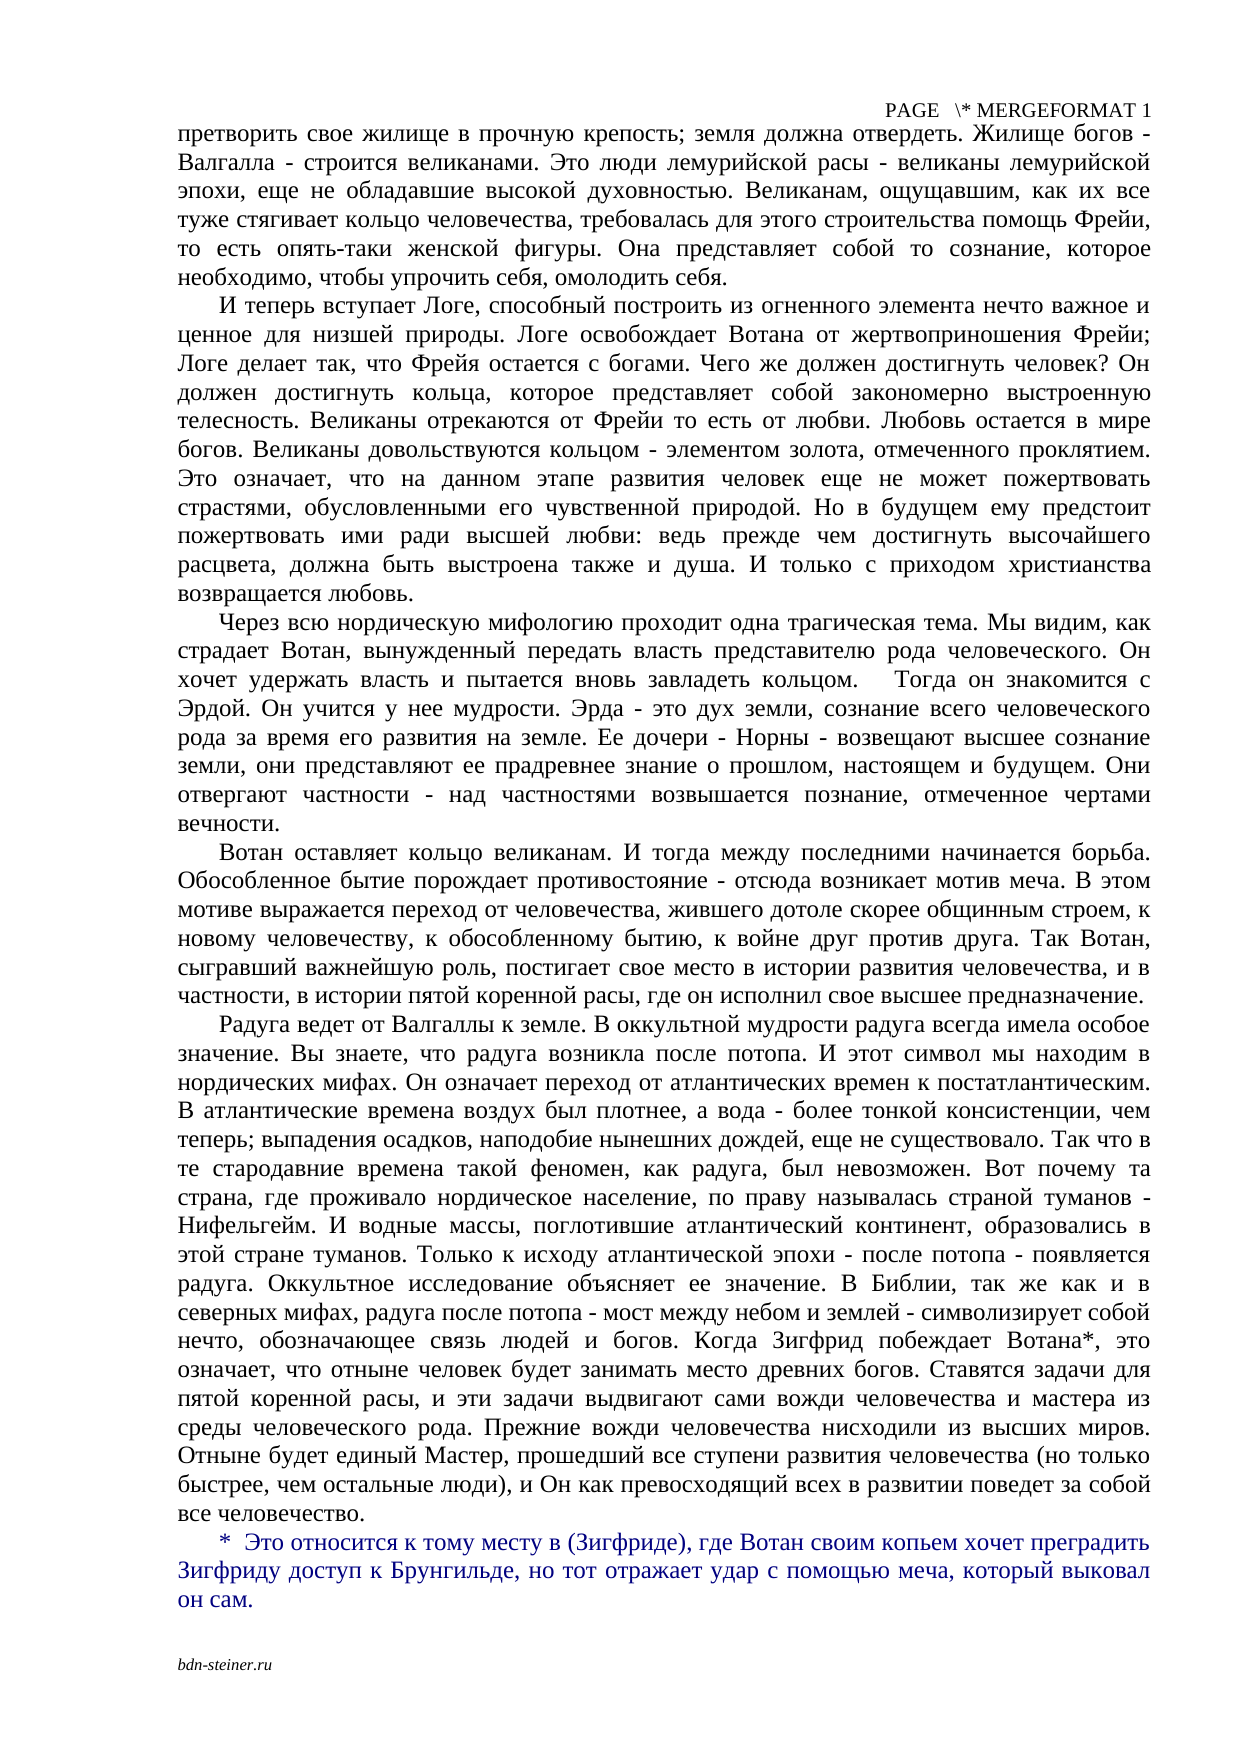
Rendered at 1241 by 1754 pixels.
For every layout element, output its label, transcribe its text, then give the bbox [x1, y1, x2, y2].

text претворить свое жилище в прочную крепость; земля должна отвердеть. Жилище богов -Валгалла - строится великанами. Это люди лемурийской расы - великаны лемурийской эпохи, еще не обладавшие высокой духовностью. Великанам, ощущавшим, как их все туже стягивает кольцо человечества, требовалась для этого строительства помощь Фрейи, то есть опять-таки женской фигуры. Она представляет собой то сознание, которое необходимо, чтобы упрочить себя, омолодить себя. [177, 118, 1152, 291]
text И теперь вступает Логе, способный построить из огненного элемента нечто важное и ценное для низшей природы. Логе освобождает Вотана от жертвоприношения Фрейи; Логе делает так, что Фрейя остается с богами. Чего же должен достигнуть человек? Он должен достигнуть кольца, которое представляет собой закономерно выстроенную телесность. Великаны отрекаются от Фрейи то есть от любви. Любовь остается в мире богов. Великаны довольствуются кольцом - элементом золота, отмеченного проклятием. Это означает, что на данном этапе развития человек еще не может пожертвовать страстями, обусловленными его чувственной природой. Но в будущем ему предстоит пожертвовать ими ради высшей любви: ведь прежде чем достигнуть высочайшего расцвета, должна быть выстроена также и душа. И только с приходом христианства возвращается любовь. [177, 291, 1152, 607]
text Через всю нордическую мифологию проходит одна трагическая тема. Мы видим, как страдает Вотан, вынужденный передать власть представителю рода человеческого. Он хочет удержать власть и пытается вновь завладеть кольцом. Тогда он знакомится с Эрдой. Он учится у нее мудрости. Эрда - это дух земли, сознание всего человеческого рода за время его развития на земле. Ее дочери - Норны - возвещают высшее сознание земли, они представляют ее прадревнее знание о прошлом, настоящем и будущем. Они отвергают частности - над частностями возвышается познание, отмеченное чертами вечности. [177, 607, 1152, 837]
text Вотан оставляет кольцо великанам. И тогда между последними начинается борьба. Обособленное бытие порождает противостояние - отсюда возникает мотив меча. В этом мотиве выражается переход от человечества, жившего дотоле скорее общинным строем, к новому человечеству, к обособленному бытию, к войне друг против друга. Так Вотан, сыгравший важнейшую роль, постигает свое место в истории развития человечества, и в частности, в истории пятой коренной расы, где он исполнил свое высшее предназначение. [177, 837, 1152, 1009]
text Радуга ведет от Валгаллы к земле. В оккультной мудрости радуга всегда имела особое значение. Вы знаете, что радуга возникла после потопа. И этот символ мы находим в нордических мифах. Он означает переход от атлантических времен к постатлантическим. В атлантические времена воздух был плотнее, а вода - более тонкой консистенции, чем теперь; выпадения осадков, наподобие нынешних дождей, еще не существовало. Так что в те стародавние времена такой феномен, как радуга, был невозможен. Вот почему та страна, где проживало нордическое население, по праву называлась страной туманов - Нифельгейм. И водные массы, поглотившие атлантический континент, образовались в этой стране туманов. Только к исходу атлантической эпохи - после потопа - появляется радуга. Оккультное исследование объясняет ее значение. В Библии, так же как и в северных мифах, радуга после потопа - мост между небом и землей - символизирует собой нечто, обозначающее связь людей и богов. Когда Зигфрид побеждает Вотана*, это означает, что отныне человек будет занимать место древних богов. Ставятся задачи для пятой коренной расы, и эти задачи выдвигают сами вожди человечества и мастера из среды человеческого рода. Прежние вожди человечества нисходили из высших миров. Отныне будет единый Мастер, прошедший все ступени развития человечества (но только быстрее, чем остальные люди), и Он как превосходящий всех в развитии поведет за собой все человечество. [177, 1009, 1152, 1527]
text * Это относится к тому месту в (Зигфриде), где Вотан своим копьем хочет преградить Зигфриду доступ к Брунгильде, но тот отражает удар с помощью меча, который выковал он сам. [177, 1527, 1152, 1613]
